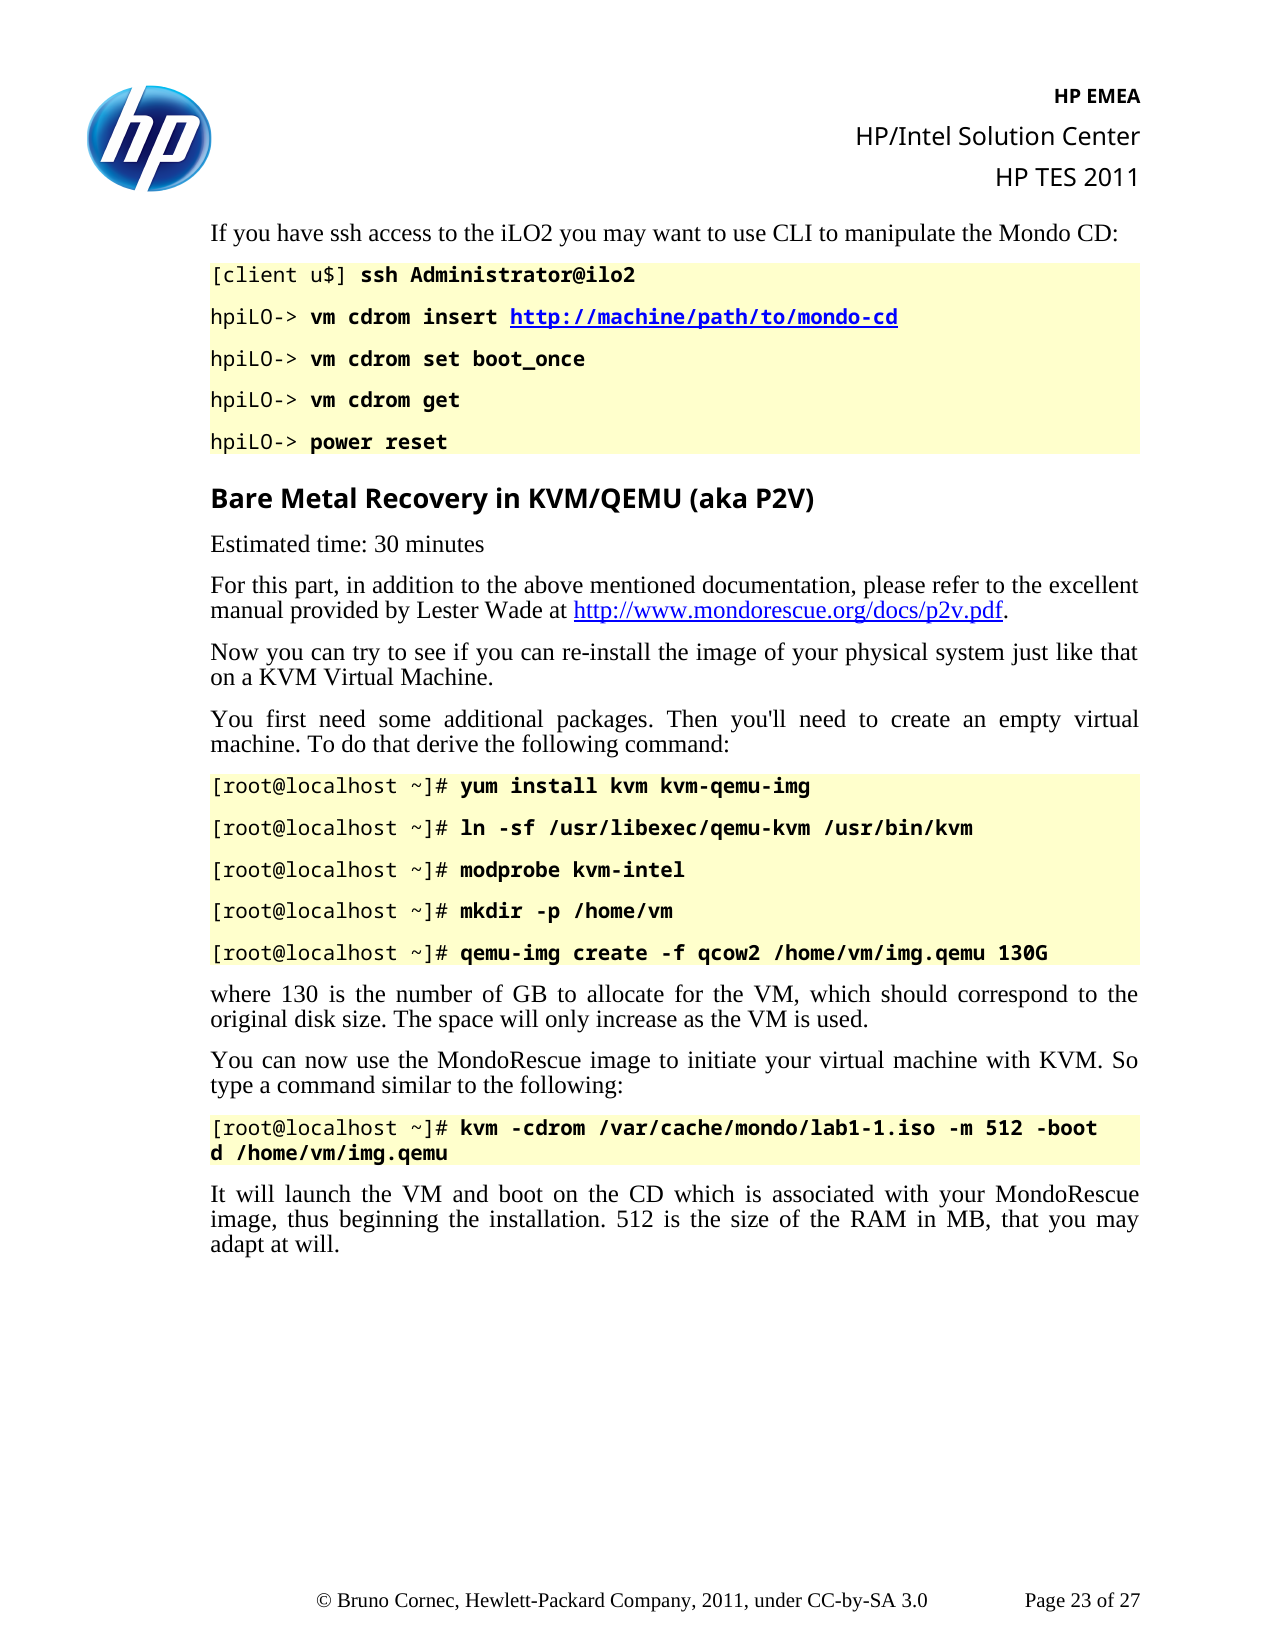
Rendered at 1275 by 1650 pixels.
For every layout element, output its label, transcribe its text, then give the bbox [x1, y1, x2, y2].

text [root@localhost ~]# modprobe kvm-intel [210, 857, 1140, 882]
text where 130 is the number of GB to allocate for the VM, which should correspond to the original disk size. The space will only increase as the VM is used. [210, 982, 1140, 1032]
picture [86, 85, 212, 192]
text [root@localhost ~]# qemu-img create -f qcow2 /home/vm/img.qemu 130G [210, 940, 1140, 965]
text If you have ssh access to the iLO2 you may want to use CLI to manipulate the Mondo CD: [210, 221, 1140, 246]
text Now you can try to see if you can re-install the image of your physical system just like that on a KVM Virtual Machine. [210, 640, 1140, 690]
text hpiLO-> vm cdrom insert http://machine/path/to/mondo-cd [210, 304, 1140, 329]
text You can now use the MondoRescue image to initiate your virtual machine with KVM. So type a command similar to the following: [210, 1049, 1140, 1099]
text Estimated time: 30 minutes [210, 532, 1140, 557]
text [root@localhost ~]# kvm -cdrom /var/cache/mondo/lab1-1.iso -m 512 -boot d /home/vm/img.qemu [210, 1115, 1140, 1165]
text It will launch the VM and boot on the CD which is associated with your MondoRescue image, thus beginning the installation. 512 is the size of the RAM in MB, that you may adapt at will. [210, 1182, 1140, 1257]
text [client u$] ssh Administrator@ilo2 [210, 263, 1140, 288]
text [root@localhost ~]# yum install kvm kvm-qemu-img [210, 774, 1140, 799]
text Bare Metal Recovery in KVM/QEMU (aka P2V) [210, 479, 1119, 516]
text hpiLO-> power reset [210, 429, 1140, 454]
text [root@localhost ~]# mkdir -p /home/vm [210, 899, 1140, 924]
text You first need some additional packages. Then you'll need to create an empty virtual machine. To do that derive the following command: [210, 707, 1140, 757]
text For this part, in addition to the above mentioned documentation, please refer to the excellent manual provided by Lester Wade at http://www.mondorescue.org/docs/p2v.pdf. [210, 574, 1140, 624]
text hpiLO-> vm cdrom get [210, 388, 1140, 413]
text hpiLO-> vm cdrom set boot_once [210, 346, 1140, 371]
text [root@localhost ~]# ln -sf /usr/libexec/qemu-kvm /usr/bin/kvm [210, 815, 1140, 840]
